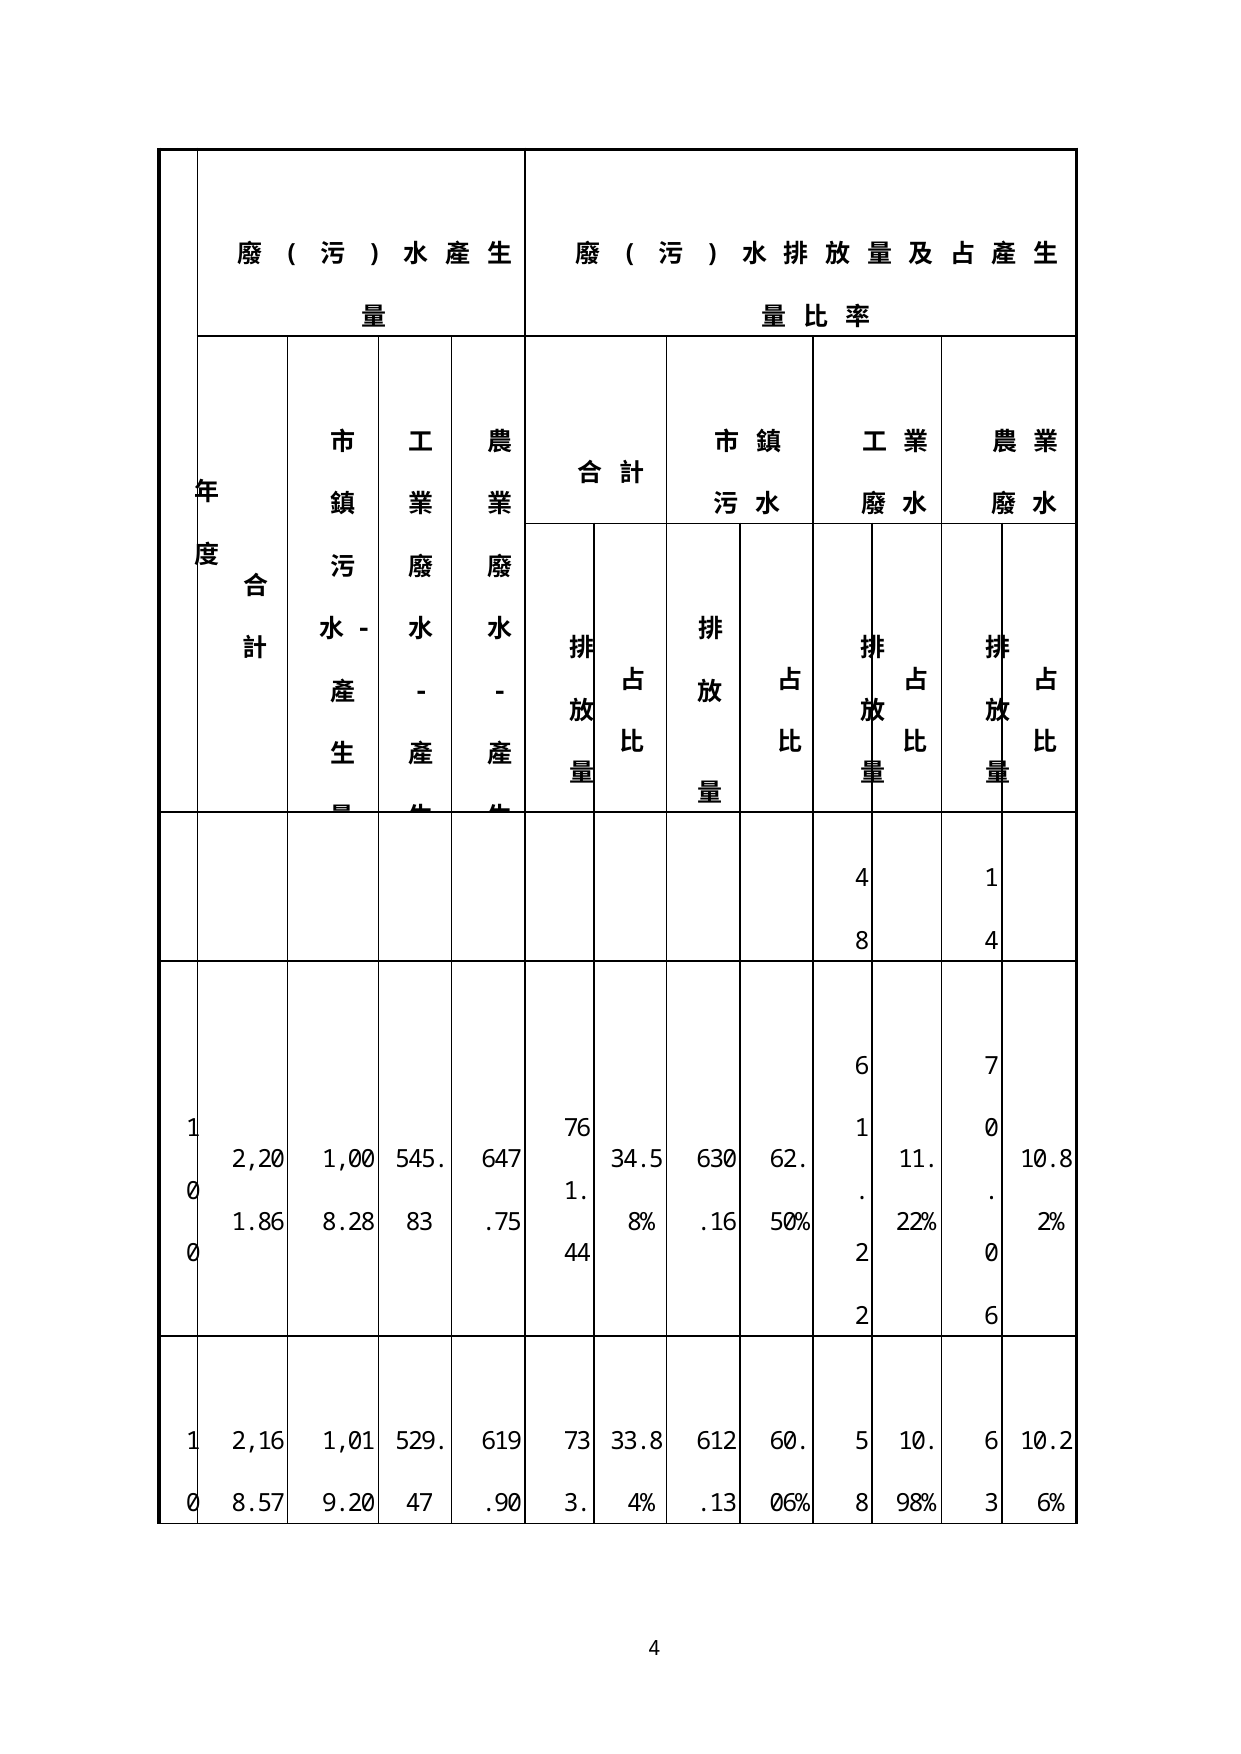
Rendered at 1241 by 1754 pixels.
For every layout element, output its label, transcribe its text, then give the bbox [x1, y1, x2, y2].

table_cell 合計 [526, 337, 666, 523]
table_cell 62.50% [741, 962, 812, 1335]
table_cell [873, 813, 941, 960]
table_cell 619.90 [452, 1337, 524, 1523]
table_cell 34.58% [595, 962, 666, 1335]
table_cell 63 [942, 1337, 1001, 1523]
table_cell 529.47 [379, 1337, 451, 1523]
table_cell 10.26% [1003, 1337, 1075, 1523]
table_cell 10.82% [1003, 962, 1075, 1335]
table_cell 100 [161, 962, 197, 1335]
table_cell 33.84% [595, 1337, 666, 1523]
table_cell 1,008.28 [288, 962, 378, 1335]
table_cell 占比 [595, 524, 666, 811]
table_cell 101 [161, 1337, 197, 1523]
table_cell 101 [190, 1499, 196, 1509]
table_cell 733. [526, 1337, 593, 1523]
table_cell 工業廢水 [814, 337, 941, 523]
table_cell 60.06% [741, 1337, 812, 1523]
table_cell 14 [942, 813, 1001, 960]
table_cell 58 [814, 1337, 871, 1523]
table_cell 612.13 [667, 1337, 739, 1523]
table_cell 579.68 [379, 813, 451, 960]
table_cell 99 [161, 813, 197, 960]
table_cell 工業廢水-產生量 [379, 337, 451, 811]
table_cell 排放量 [942, 524, 1001, 811]
table_cell [741, 813, 812, 960]
table_cell 農業廢水-產生量 [452, 337, 524, 811]
table_cell 2,201.86 [198, 962, 287, 1335]
table_cell 647.75 [452, 962, 524, 1335]
table_cell 1,019.20 [288, 1337, 378, 1523]
table_cell 占比 [1003, 524, 1075, 811]
table_cell 761.44 [526, 962, 593, 1335]
table_cell 排放 量 [667, 524, 739, 811]
table_cell [1003, 813, 1075, 960]
table_cell 市鎮污水-產生量 [288, 337, 378, 811]
table_cell 農業廢水 [942, 337, 1075, 523]
table_header 年度 [161, 151, 197, 811]
table_cell 61.22 [814, 962, 871, 1335]
table_cell 市鎮污水 [667, 337, 812, 523]
table_cell 排放量 [526, 524, 593, 811]
table_header 廢(污)水產生量 [198, 151, 524, 335]
table_cell [595, 813, 666, 960]
table_cell 排放量 [814, 524, 871, 811]
table_cell 630.16 [667, 962, 739, 1335]
table_cell [526, 813, 593, 960]
table_cell 合計 [198, 337, 287, 811]
table_cell 占比 [873, 524, 941, 811]
table_cell 2,168.57 [198, 1337, 287, 1523]
table_cell [667, 813, 739, 960]
table_cell 11.22% [873, 962, 941, 1335]
table_cell 70.06 [942, 962, 1001, 1335]
table_cell 642.21 [452, 813, 524, 960]
table_cell 545.83 [379, 962, 451, 1335]
table_cell 48 [814, 813, 871, 960]
table_cell 10.98% [873, 1337, 941, 1523]
table_cell [198, 813, 287, 960]
table_header 廢(污)水排放量及占產生量比率 [526, 151, 1075, 335]
table_cell 1,011.62 [288, 813, 378, 960]
table_cell 占比 [741, 524, 812, 811]
